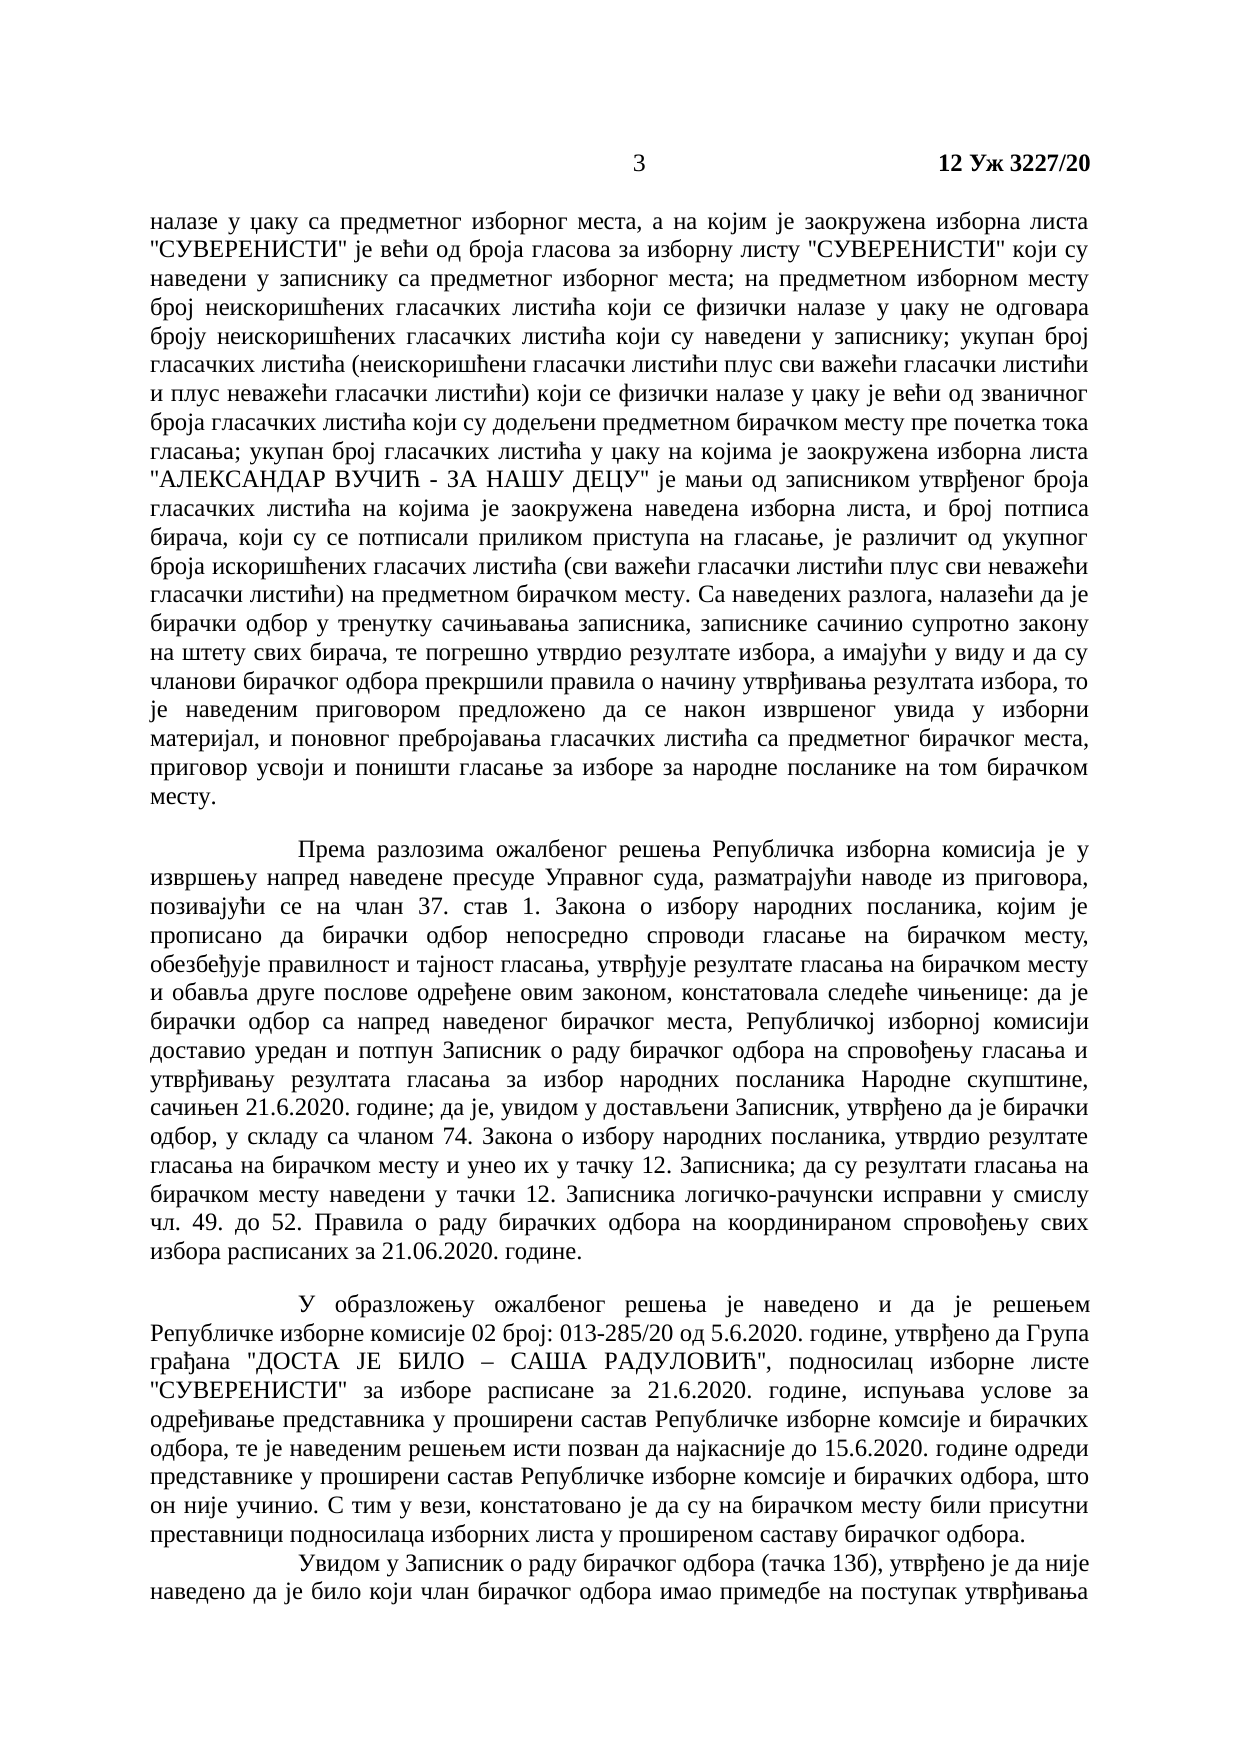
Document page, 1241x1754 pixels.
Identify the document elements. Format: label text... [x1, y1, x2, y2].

text налазе у џаку са предметног изборног места, а на којим је заокружена изборна листа ''СУВЕРЕНИСТИ'' је већи од броја гласова за изборну листу ''СУВЕРЕНИСТИ'' који су наведени у записнику са предметног изборног места; на предметном изборном месту број неискоришћених гласачких листића који се физички налазе у џаку не одговара броју неискоришћених гласачких листића који су наведени у записнику; укупан број гласачких листића (неискоришћени гласачки листићи плус сви важећи гласачки листићи и плус неважећи гласачки листићи) који се физички налазе у џаку је већи од званичног броја гласачких листића који су додељени предметном бирачком месту пре почетка тока гласања; укупан број гласачких листића у џаку на којима је заокружена изборна листа ''АЛЕКСАНДАР ВУЧИЋ - ЗА НАШУ ДЕЦУ'' је мањи од записником утврђеног броја гласачких листића на којима је заокружена наведена изборна листа, и број потписа бирача, који су се потписали приликом приступа на гласање, је различит од укупног броја искоришћених гласачих листића (сви важећи гласачки листићи плус сви неважећи гласачки листићи) на предметном бирачком месту. Са наведених разлога, налазећи да је бирачки одбор у тренутку сачињавања записника, записнике сачинио супротно закону на штету свих бирача, те погрешно утврдио резултате избора, а имајући у виду и да су чланови бирачког одбора прекршили правила о начину утврђивања резултата избора, то је наведеним приговором предложено да се након извршеног увида у изборни материјал, и поновног пребројавања гласачких листића са предметног бирачког места, приговор усвоји и поништи гласање за изборе за народне посланике на том бирачком месту. [150, 206, 1090, 809]
text Према разлозима ожалбеног решења Републичка изборна комисија је у извршењу напред наведене пресуде Управног суда, разматрајући наводе из приговора, позивајући се на члан 37. став 1. Закона о избору народних посланика, којим је прописано да бирачки одбор непосредно спроводи гласање на бирачком месту, обезбеђује правилност и тајност гласања, утврђује резултате гласања на бирачком месту и обавља друге послове одређене овим законом, констатовала следеће чињенице: да је бирачки одбор са напред наведеног бирачког места, Републичкој изборној комисији доставио уредан и потпун Записник о раду бирачког одбора на спровођењу гласања и утврђивању резултата гласања за избор народних посланика Народне скупштине, сачињен 21.6.2020. године; да је, увидом у достављени Записник, утврђено да је бирачки одбор, у складу са чланом 74. Закона о избору народних посланика, утврдио резултате гласања на бирачком месту и унео их у тачку 12. Записника; да су резултати гласања на бирачком месту наведени у тачки 12. Записника логичко-рачунски исправни у смислу чл. 49. до 52. Правила о раду бирачких одбора на координираном спровођењу свих избора расписаних за 21.06.2020. године. [150, 834, 1090, 1265]
text У образложењу ожалбеног решења је наведено и да је решењем Републичке изборне комисије 02 број: 013-285/20 од 5.6.2020. године, утврђено да Група грађана ''ДОСТА ЈЕ БИЛО – САША РАДУЛОВИЋ'', подносилац изборне листе ''СУВЕРЕНИСТИ'' за изборе расписане за 21.6.2020. године, испуњава услове за одређивање представника у проширени састав Републичке изборне комсије и бирачких одбора, те је наведеним решењем исти позван да најкасније до 15.6.2020. године одреди представнике у проширени састав Републичке изборне комсије и бирачких одбора, што он није учинио. С тим у вези, констатовано је да су на бирачком месту били присутни преставници подносилаца изборних листа у проширеном саставу бирачког одбора. [150, 1289, 1090, 1548]
text Увидом у Записник о раду бирачког одбора (тачка 13б), утврђено је да није наведено да је било који члан бирачког одбора имао примедбе на поступак утврђивања [150, 1548, 1090, 1605]
